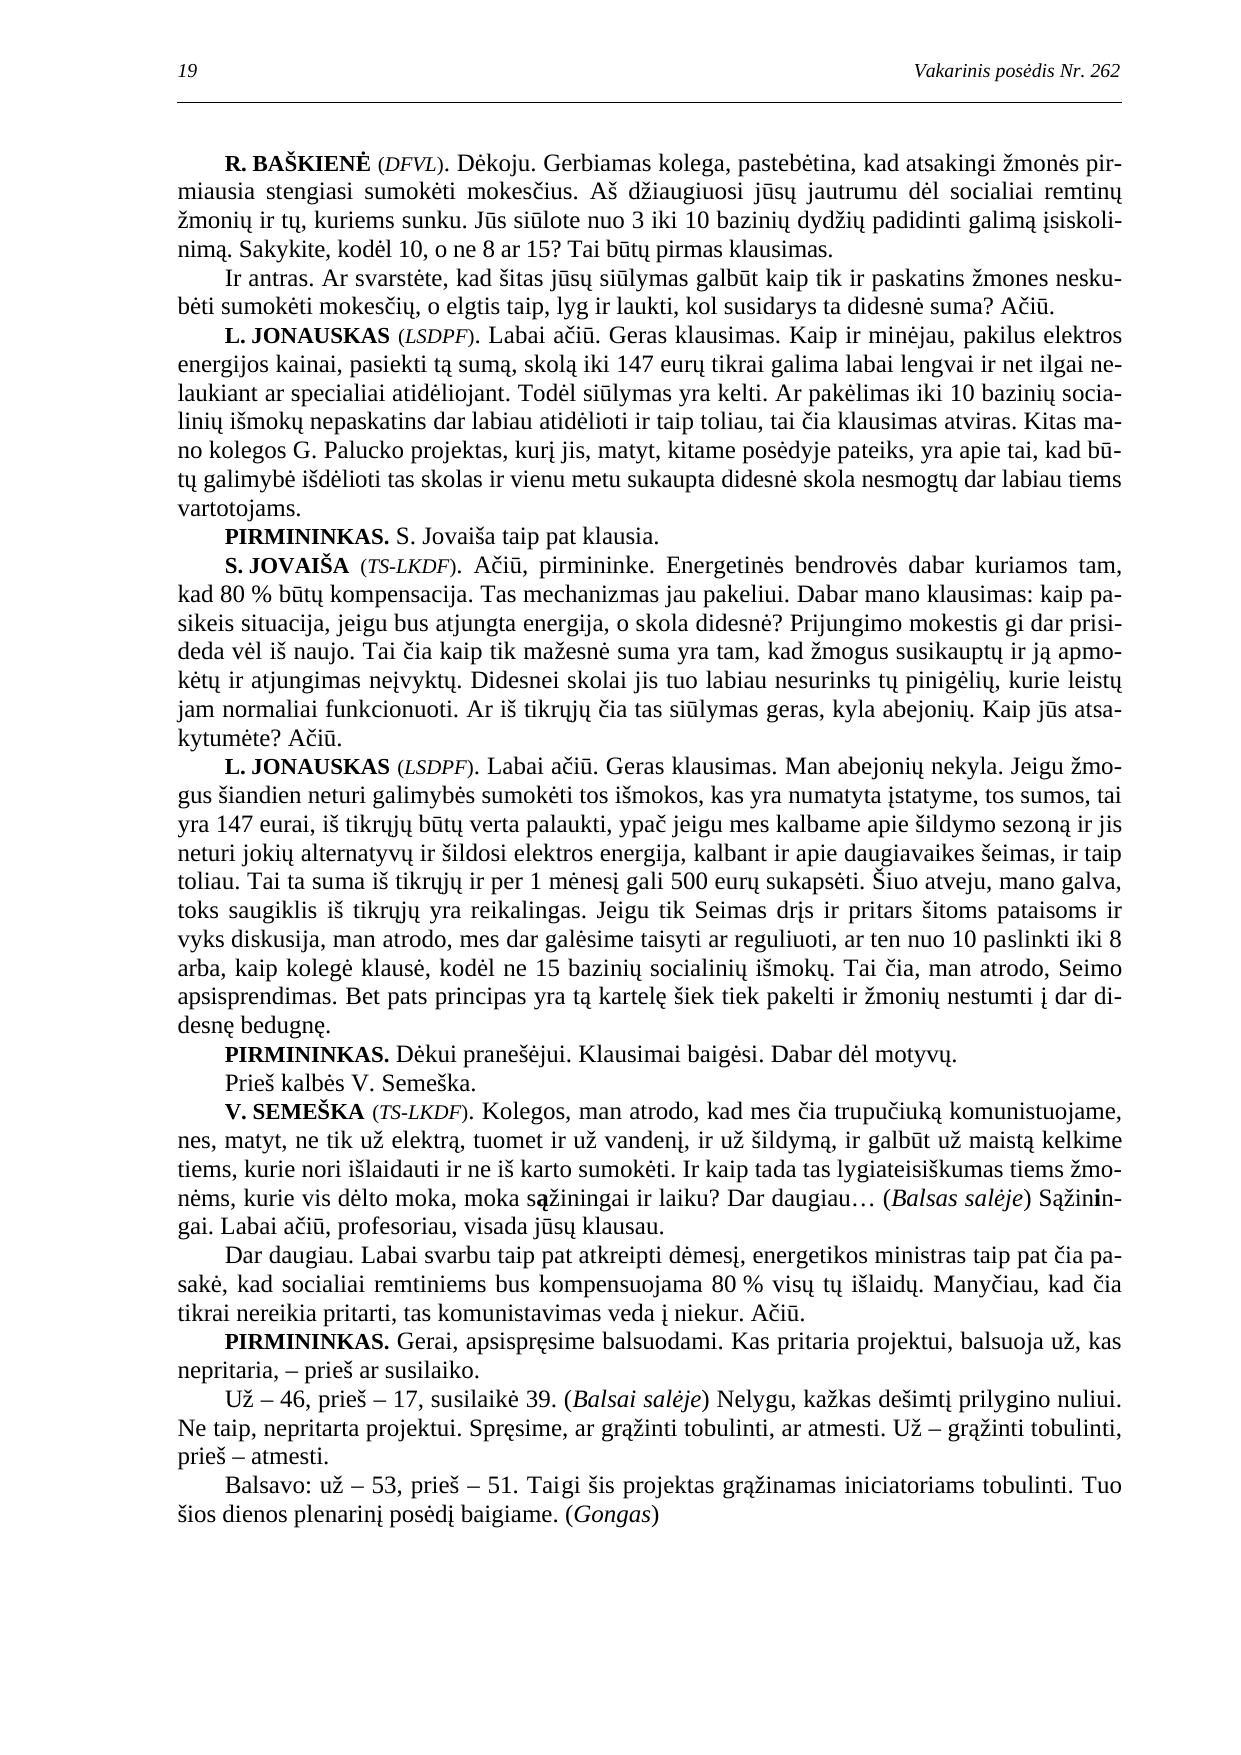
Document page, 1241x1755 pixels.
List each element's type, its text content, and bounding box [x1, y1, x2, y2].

text L. JONAUSKAS (LSDPF). La­bai ačiū. Ge­ras klau­si­mas. Man abe­jo­nių ne­ky­la. Jei­gu žmo­gus šian­dien ne­tu­ri ga­li­my­bės su­mo­kė­ti tos iš­mo­kos, kas yra nu­ma­ty­ta įsta­ty­me, tos su­mos, tai yra 147 eu­rai, iš tik­rų­jų bū­tų ver­ta pa­lauk­ti, ypač jei­gu mes kal­ba­me apie šil­dy­mo se­zo­ną ir jis ne­tu­ri jo­kių al­ter­na­ty­vų ir šil­do­si elek­tros ener­gi­ja, kal­bant ir apie dau­gia­vai­kes šei­mas, ir taip to­liau. Tai ta su­ma iš tik­rų­jų ir per 1 mė­ne­sį ga­li 500 eu­rų su­kap­sė­ti. Ši­uo atve­ju, ma­no gal­va, toks sau­gik­lis iš tik­rų­jų yra rei­ka­lin­gas. Jei­gu tik Sei­mas drįs ir pri­tars ši­toms pa­tai­soms ir vyks dis­ku­si­ja, man at­ro­do, mes dar ga­lė­si­me tai­sy­ti ar re­gu­liuo­ti, ar ten nuo 10 pa­slink­ti iki 8 ar­ba, kaip ko­le­gė klau­sė, ko­dėl ne 15 ba­zi­nių so­cia­li­nių iš­mo­kų. Tai čia, man at­ro­do, Sei­mo ap­si­spren­di­mas. Bet pats prin­ci­pas yra tą kar­te­lę šiek tiek pa­kel­ti ir žmo­nių ne­stum­ti į dar di­des­nę be­dug­nę. [177, 751, 1122, 1039]
text PIRMININKAS. Ge­rai, ap­si­sprę­si­me bal­suo­da­mi. Kas pri­ta­ria pro­jek­tui, bal­suo­ja už, kas ne­pri­ta­ria, – prieš ar su­si­lai­ko. [177, 1326, 1122, 1384]
text V. SEMEŠKA (TS-LKDF). Ko­le­gos, man at­ro­do, kad mes čia tru­pu­čiu­ką ko­mu­nis­tuo­ja­me, nes, ma­tyt, ne tik už elek­trą, tuo­met ir už van­de­nį, ir už šil­dy­mą, ir gal­būt už mais­tą kel­ki­me tiems, ku­rie no­ri iš­lai­dau­ti ir ne iš kar­to su­mo­kė­ti. Ir kaip ta­da tas ly­gia­tei­siš­ku­mas tiems žmo­nėms, ku­rie vis dėl­to mo­ka, mo­ka są­ži­nin­gai ir lai­ku? Dar dau­giau… (Bal­sas sa­lė­je) Są­ži­nin­gai. La­bai ačiū, pro­fe­so­riau, vi­sa­da jū­sų klau­sau. [177, 1096, 1122, 1240]
text Už – 46, prieš – 17, su­si­lai­kė 39. (Bal­sai sa­lė­je) Ne­ly­gu, kaž­kas de­šim­tį pri­ly­gi­no nu­liui. Ne taip, ne­pri­tar­ta pro­jek­tui. Sprę­si­me, ar grą­žin­ti to­bu­lin­ti, ar at­mes­ti. Už – grą­žin­ti to­bu­lin­ti, prieš – at­mes­ti. [177, 1384, 1122, 1470]
text PIRMININKAS. Dė­kui pra­ne­šė­jui. Klau­si­mai bai­gė­si. Da­bar dėl mo­ty­vų. [177, 1039, 1122, 1068]
text Ir ant­ras. Ar svars­tė­te, kad ši­tas jū­sų siū­ly­mas gal­būt kaip tik ir pa­ska­tins žmo­nes ne­sku­bė­ti su­mo­kė­ti mo­kes­čių, o elg­tis taip, lyg ir lauk­ti, kol su­si­da­rys ta di­des­nė su­ma? Ačiū. [177, 263, 1122, 320]
text S. JOVAIŠA (TS-LKDF). Ačiū, pir­mi­nin­ke. Ener­ge­ti­nės ben­dro­vės da­bar ku­ria­mos tam, kad 80 % bū­tų kom­pen­sa­ci­ja. Tas me­cha­niz­mas jau pa­ke­liui. Da­bar ma­no klau­si­mas: kaip pa­si­keis si­tu­a­ci­ja, jei­gu bus at­jung­ta ener­gi­ja, o sko­la di­des­nė? Pri­jun­gi­mo mo­kes­tis gi dar pri­si­de­da vėl iš nau­jo. Tai čia kaip tik ma­žes­nė su­ma yra tam, kad žmo­gus su­si­kaup­tų ir ją ap­mo­kė­tų ir at­jun­gi­mas ne­įvyk­tų. Di­des­nei sko­lai jis tuo la­biau ne­su­rinks tų pi­ni­gė­lių, ku­rie leis­tų jam nor­ma­liai funk­cio­nuo­ti. Ar iš tik­rų­jų čia tas siū­ly­mas ge­ras, ky­la abe­jo­nių. Kaip jūs at­sa­ky­tu­mė­te? Ačiū. [177, 550, 1122, 751]
text Prieš kal­bės V. Se­meš­ka. [177, 1068, 1122, 1096]
text Dar dau­giau. La­bai svar­bu taip pat at­kreip­ti dė­me­sį, ener­ge­ti­kos mi­nist­ras taip pat čia pa­sa­kė, kad so­cia­liai rem­ti­niems bus kom­pen­suo­ja­ma 80 % vi­sų tų iš­lai­dų. Ma­ny­čiau, kad čia tik­rai ne­rei­kia pri­tar­ti, tas ko­mu­nis­ta­vi­mas ve­da į nie­kur. Ačiū. [177, 1240, 1122, 1326]
text L. JONAUSKAS (LSDPF). La­bai ačiū. Ge­ras klau­si­mas. Kaip ir mi­nė­jau, pa­ki­lus elek­tros ener­gi­jos kai­nai, pa­siek­ti tą su­mą, sko­lą iki 147 eu­rų tik­rai ga­li­ma la­bai leng­vai ir net il­gai ne­lau­kiant ar spe­cia­liai ati­dė­lio­jant. To­dėl siū­ly­mas yra kel­ti. Ar pa­kė­li­mas iki 10 ba­zi­nių so­cia­li­nių iš­mo­kų ne­pa­ska­tins dar la­biau ati­dė­lio­ti ir taip to­liau, tai čia klau­si­mas at­vi­ras. Ki­tas ma­no ko­le­gos G. Pa­luc­ko pro­jek­tas, ku­rį jis, ma­tyt, ki­ta­me po­sė­dy­je pa­teiks, yra apie tai, kad bū­tų ga­li­my­bė iš­dė­lio­ti tas sko­las ir vie­nu me­tu su­kaup­ta di­des­nė sko­la ne­smog­tų dar la­biau tiems var­to­to­jams. [177, 320, 1122, 521]
text Bal­sa­vo: už – 53, prieš – 51. Tai­gi šis pro­jek­tas grą­ži­na­mas ini­cia­to­riams to­bu­lin­ti. Tuo šios die­nos ple­na­ri­nį po­sė­dį bai­gia­me. (Gon­gas) [177, 1470, 1122, 1528]
text PIRMININKAS. S. Jo­vai­ša taip pat klau­sia. [177, 521, 1122, 550]
text R. BAŠKIENĖ (DFVL). Dė­ko­ju. Ger­bia­mas ko­le­ga, pa­ste­bė­ti­na, kad at­sa­kin­gi žmo­nės pir­miau­sia sten­gia­si su­mo­kė­ti mo­kes­čius. Aš džiau­giuo­si jū­sų jaut­ru­mu dėl so­cia­liai rem­ti­nų žmo­nių ir tų, ku­riems sun­ku. Jūs siū­lo­te nuo 3 iki 10 ba­zi­nių dy­džių pa­di­din­ti ga­li­mą įsi­sko­li­ni­mą. Sa­ky­ki­te, ko­dėl 10, o ne 8 ar 15? Tai bū­tų pir­mas klau­si­mas. [177, 148, 1122, 263]
